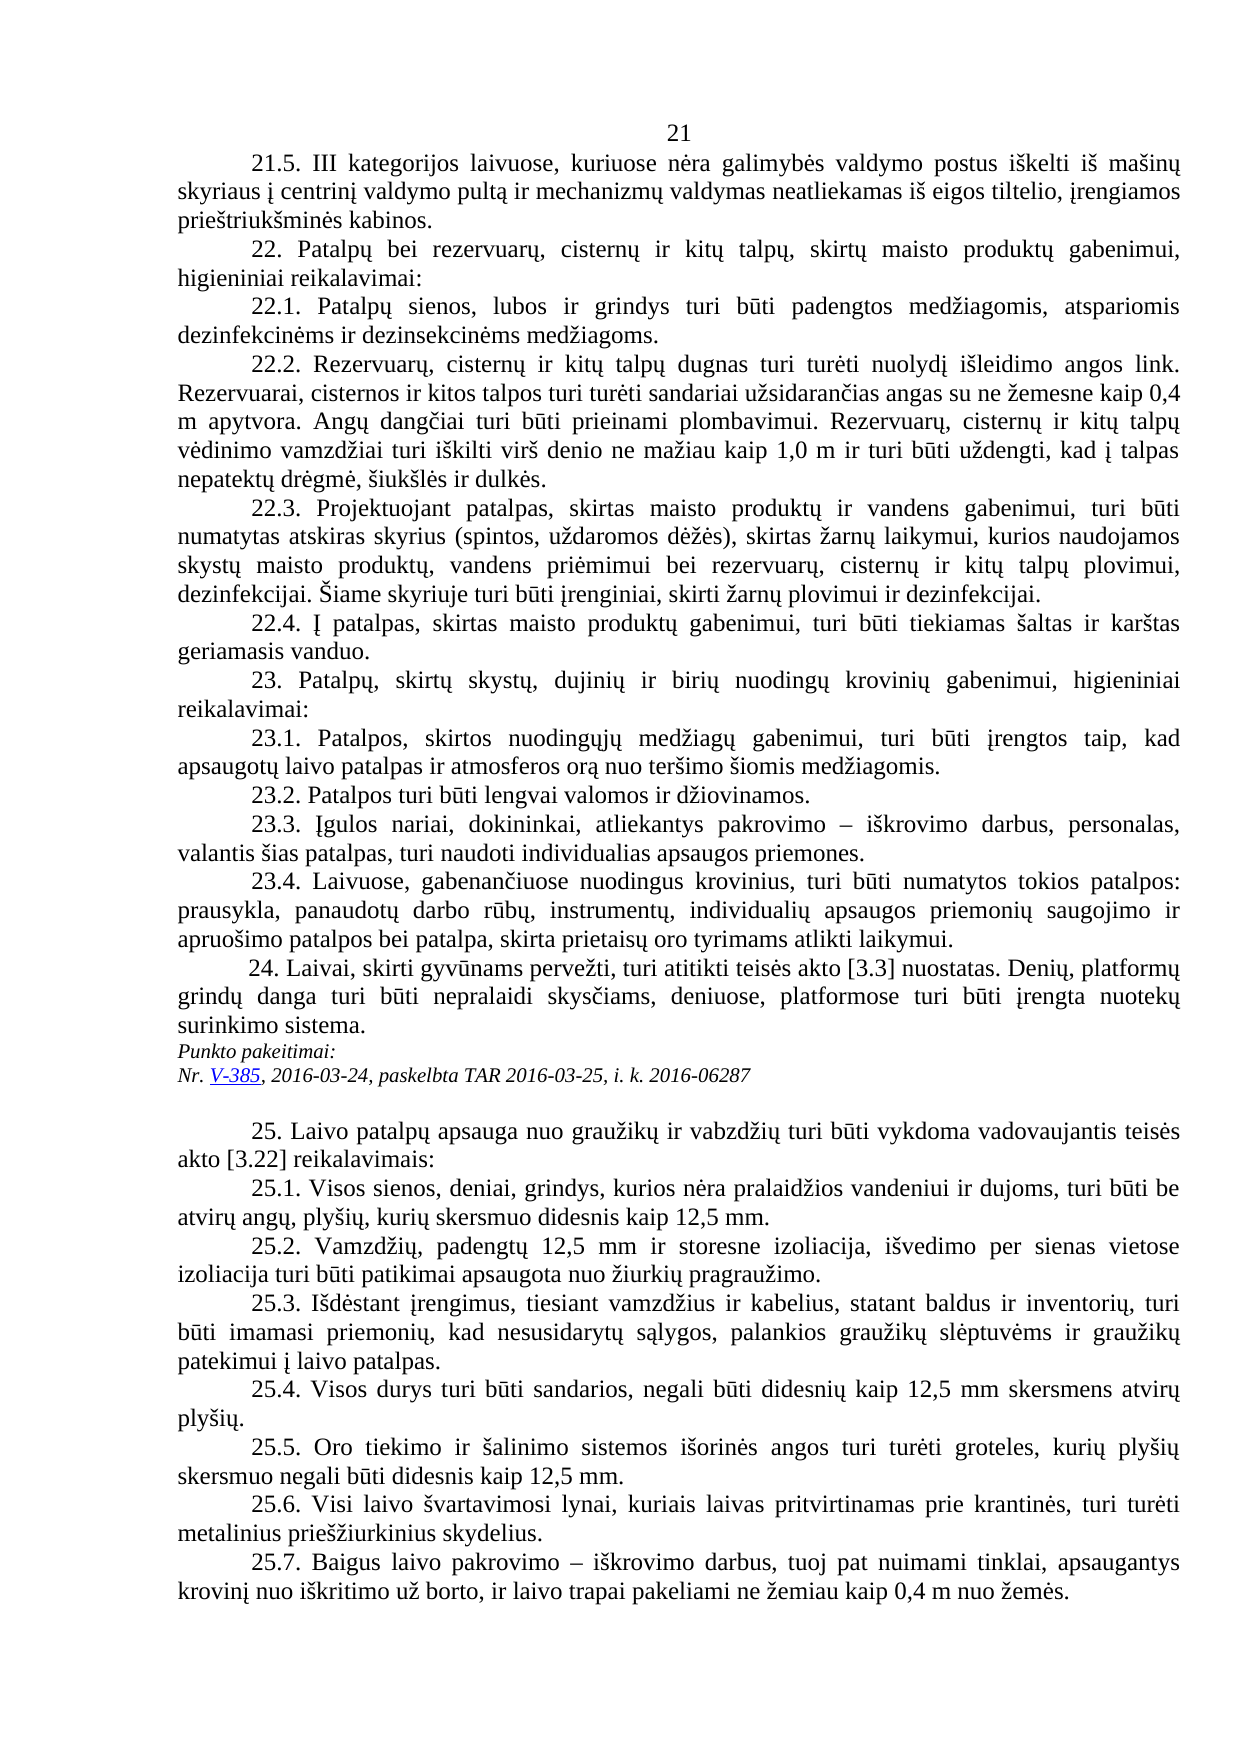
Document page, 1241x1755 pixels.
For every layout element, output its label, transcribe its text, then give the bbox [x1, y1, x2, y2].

text 23.4. Laivuose, gabenančiuose nuodingus krovinius, turi būti numatytos tokios patalpos: prausykla, panaudotų darbo rūbų, instrumentų, individualių apsaugos priemonių saugojimo ir apruošimo patalpos bei patalpa, skirta prietaisų oro tyrimams atlikti laikymui. [177, 866, 1181, 953]
text 25.5. Oro tiekimo ir šalinimo sistemos išorinės angos turi turėti groteles, kurių plyšių skersmuo negali būti didesnis kaip 12,5 mm. [177, 1432, 1181, 1489]
text 24. Laivai, skirti gyvūnams pervežti, turi atitikti teisės akto [3.3] nuostatas. Denių, platformų grindų danga turi būti nepralaidi skysčiams, deniuose, platformose turi būti įrengta nuotekų surinkimo sistema. [177, 953, 1181, 1039]
text 22.4. Į patalpas, skirtas maisto produktų gabenimui, turi būti tiekiamas šaltas ir karštas geriamasis vanduo. [177, 608, 1181, 665]
text 25.6. Visi laivo švartavimosi lynai, kuriais laivas pritvirtinamas prie krantinės, turi turėti metalinius priešžiurkinius skydelius. [177, 1489, 1181, 1547]
text 25.3. Išdėstant įrengimus, tiesiant vamzdžius ir kabelius, statant baldus ir inventorių, turi būti imamasi priemonių, kad nesusidarytų sąlygos, palankios graužikų slėptuvėms ir graužikų patekimui į laivo patalpas. [177, 1288, 1181, 1374]
text 23.3. Įgulos nariai, dokininkai, atliekantys pakrovimo – iškrovimo darbus, personalas, valantis šias patalpas, turi naudoti individualias apsaugos priemones. [177, 809, 1181, 866]
text 23.2. Patalpos turi būti lengvai valomos ir džiovinamos. [177, 780, 1181, 809]
text Nr. V-385, 2016-03-24, paskelbta TAR 2016-03-25, i. k. 2016-06287 [177, 1063, 1181, 1087]
text Punkto pakeitimai: [177, 1039, 1181, 1063]
text 22. Patalpų bei rezervuarų, cisternų ir kitų talpų, skirtų maisto produktų gabenimui, higieniniai reikalavimai: [177, 234, 1181, 291]
text 22.1. Patalpų sienos, lubos ir grindys turi būti padengtos medžiagomis, atspariomis dezinfekcinėms ir dezinsekcinėms medžiagoms. [177, 291, 1181, 349]
text 25.7. Baigus laivo pakrovimo – iškrovimo darbus, tuoj pat nuimami tinklai, apsaugantys krovinį nuo iškritimo už borto, ir laivo trapai pakeliami ne žemiau kaip 0,4 m nuo žemės. [177, 1547, 1181, 1604]
text 25.1. Visos sienos, deniai, grindys, kurios nėra pralaidžios vandeniui ir dujoms, turi būti be atvirų angų, plyšių, kurių skersmuo didesnis kaip 12,5 mm. [177, 1173, 1181, 1231]
text 22.3. Projektuojant patalpas, skirtas maisto produktų ir vandens gabenimui, turi būti numatytas atskiras skyrius (spintos, uždaromos dėžės), skirtas žarnų laikymui, kurios naudojamos skystų maisto produktų, vandens priėmimui bei rezervuarų, cisternų ir kitų talpų plovimui, dezinfekcijai. Šiame skyriuje turi būti įrenginiai, skirti žarnų plovimui ir dezinfekcijai. [177, 493, 1181, 608]
text 25. Laivo patalpų apsauga nuo graužikų ir vabzdžių turi būti vykdoma vadovaujantis teisės akto [3.22] reikalavimais: [177, 1116, 1181, 1173]
text 25.2. Vamzdžių, padengtų 12,5 mm ir storesne izoliacija, išvedimo per sienas vietose izoliacija turi būti patikimai apsaugota nuo žiurkių pragraužimo. [177, 1231, 1181, 1288]
text 21.5. III kategorijos laivuose, kuriuose nėra galimybės valdymo postus iškelti iš mašinų skyriaus į centrinį valdymo pultą ir mechanizmų valdymas neatliekamas iš eigos tiltelio, įrengiamos prieštriukšminės kabinos. [177, 148, 1181, 234]
text 25.4. Visos durys turi būti sandarios, negali būti didesnių kaip 12,5 mm skersmens atvirų plyšių. [177, 1374, 1181, 1432]
text 22.2. Rezervuarų, cisternų ir kitų talpų dugnas turi turėti nuolydį išleidimo angos link. Rezervuarai, cisternos ir kitos talpos turi turėti sandariai užsidarančias angas su ne žemesne kaip 0,4 m apytvora. Angų dangčiai turi būti prieinami plombavimui. Rezervuarų, cisternų ir kitų talpų vėdinimo vamzdžiai turi iškilti virš denio ne mažiau kaip 1,0 m ir turi būti uždengti, kad į talpas nepatektų drėgmė, šiukšlės ir dulkės. [177, 349, 1181, 493]
text 23.1. Patalpos, skirtos nuodingųjų medžiagų gabenimui, turi būti įrengtos taip, kad apsaugotų laivo patalpas ir atmosferos orą nuo teršimo šiomis medžiagomis. [177, 723, 1181, 780]
text 23. Patalpų, skirtų skystų, dujinių ir birių nuodingų krovinių gabenimui, higieniniai reikalavimai: [177, 665, 1181, 723]
